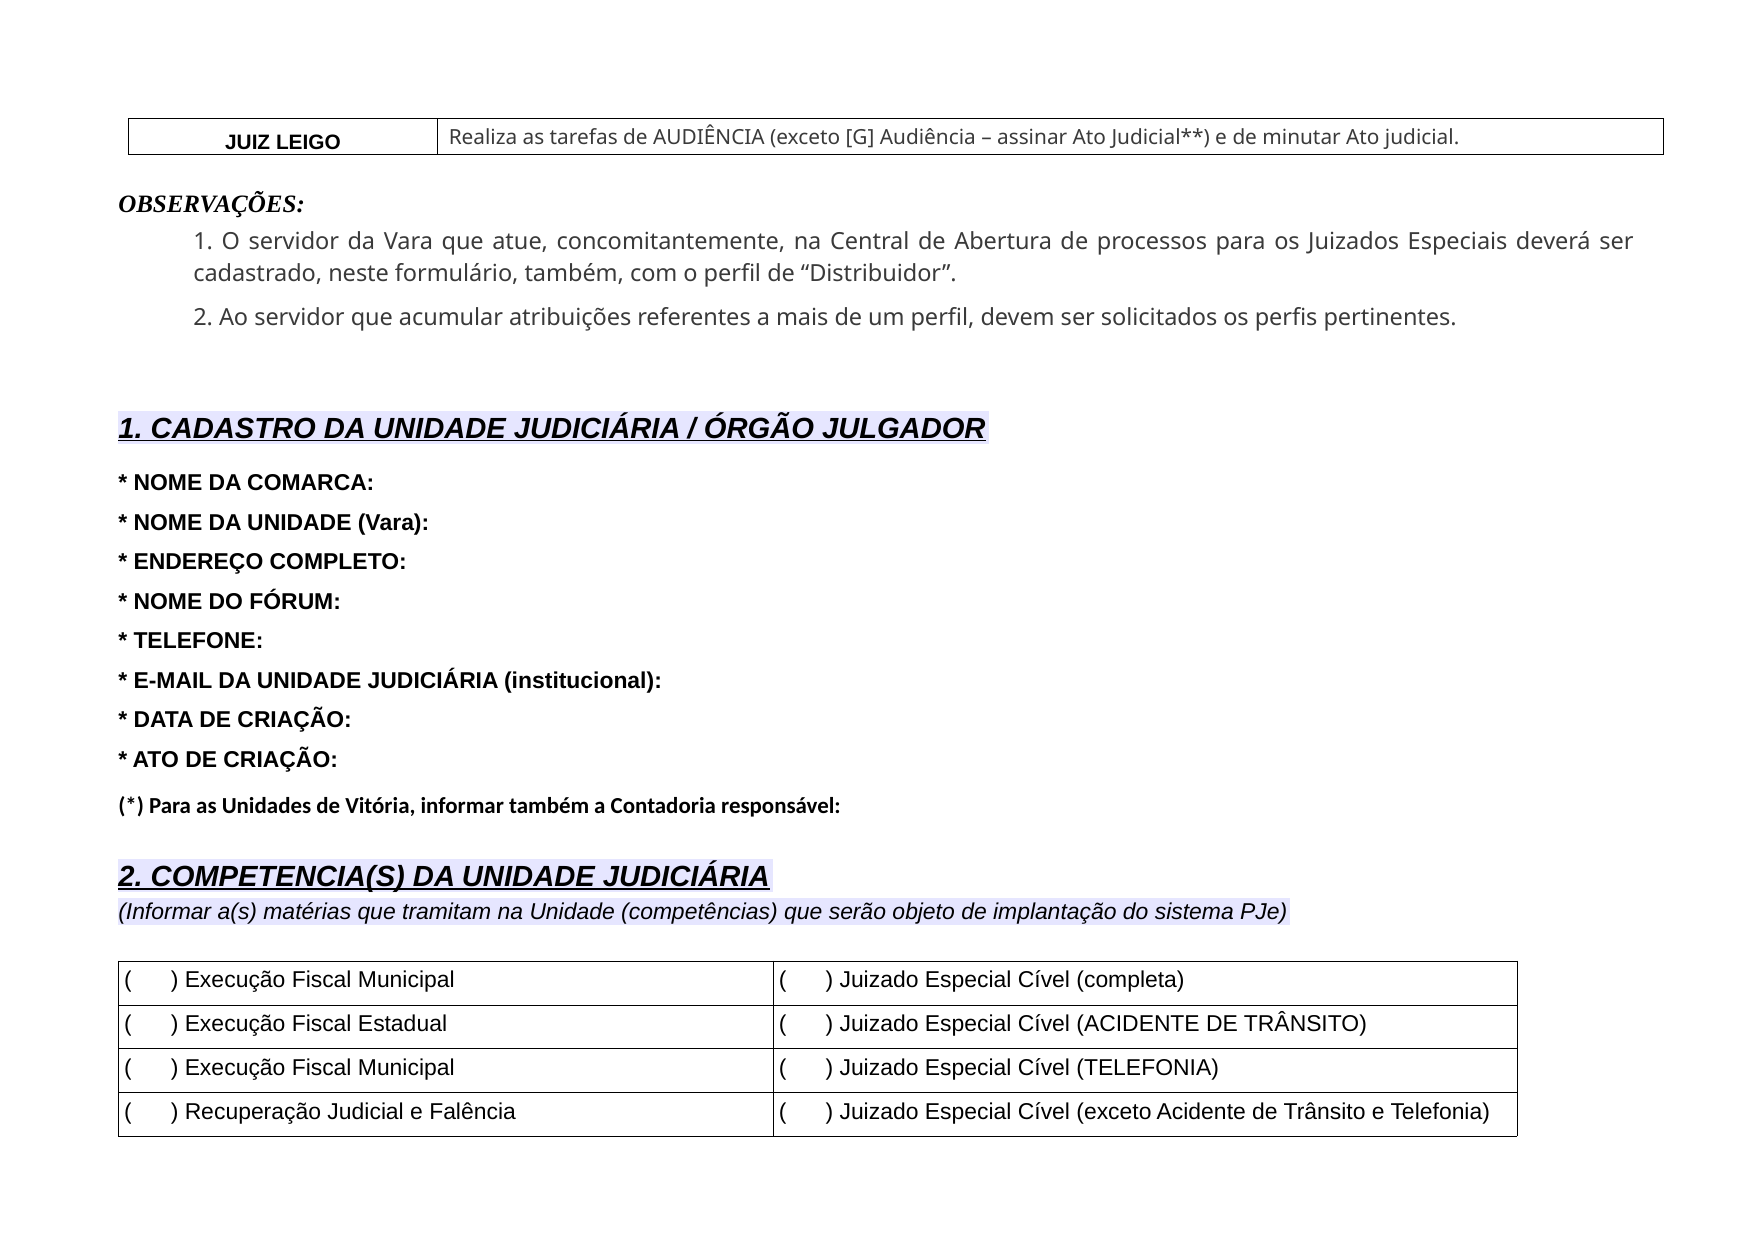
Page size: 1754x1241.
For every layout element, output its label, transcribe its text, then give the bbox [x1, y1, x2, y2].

text 1. CADASTRO DA UNIDADE JUDICIÁRIA / ÓRGÃO JULGADOR [118, 411, 1636, 444]
table_cell ( ) Juizado Especial Cível (exceto Acidente de Trânsito e Telefonia) [774, 1093, 1517, 1136]
table_cell Realiza as tarefas de AUDIÊNCIA (exceto [G] Audiência – assinar Ato Judicial**) e de minutar Ato judicial. [438, 119, 1663, 154]
table_cell ( ) Execução Fiscal Estadual [119, 1006, 773, 1048]
text * NOME DA UNIDADE (Vara): [118, 509, 1636, 535]
table_header ( ) Execução Fiscal Municipal [119, 962, 773, 1004]
text * E-MAIL DA UNIDADE JUDICIÁRIA (institucional): [118, 667, 1636, 693]
text * ENDEREÇO COMPLETO: [118, 548, 1636, 574]
text (*) Para as Unidades de Vitória, informar também a Contadoria responsável: [118, 791, 1636, 819]
table_cell ( ) Juizado Especial Cível (TELEFONIA) [774, 1049, 1517, 1092]
text * DATA DE CRIAÇÃO: [118, 706, 1636, 732]
text OBSERVAÇÕES: [118, 189, 1636, 218]
text * NOME DO FÓRUM: [118, 588, 1636, 614]
table_header ( ) Juizado Especial Cível (completa) [774, 962, 1517, 1004]
text 2. COMPETENCIA(S) DA UNIDADE JUDICIÁRIA [118, 859, 1636, 892]
table_cell JUIZ LEIGO [129, 119, 437, 154]
text (Informar a(s) matérias que tramitam na Unidade (competências) que serão objeto de implantação do sistema PJe) [118, 898, 1636, 925]
table_cell ( ) Execução Fiscal Municipal [119, 1049, 773, 1092]
list 2. Ao servidor que acumular atribuições referentes a mais de um perfil, devem ser solicitados os perfis pertinentes. [156, 300, 1636, 332]
text * ATO DE CRIAÇÃO: [118, 746, 1636, 772]
list 1. O servidor da Vara que atue, concomitantemente, na Central de Abertura de processos para os Juizados Especiais deverá ser cadastrado, neste formulário, também, com o perfil de “Distribuidor”. [156, 224, 1636, 288]
table_cell ( ) Recuperação Judicial e Falência [119, 1093, 773, 1136]
text * TELEFONE: [118, 627, 1636, 653]
text * NOME DA COMARCA: [118, 469, 1636, 496]
table_cell ( ) Juizado Especial Cível (ACIDENTE DE TRÂNSITO) [774, 1006, 1517, 1048]
